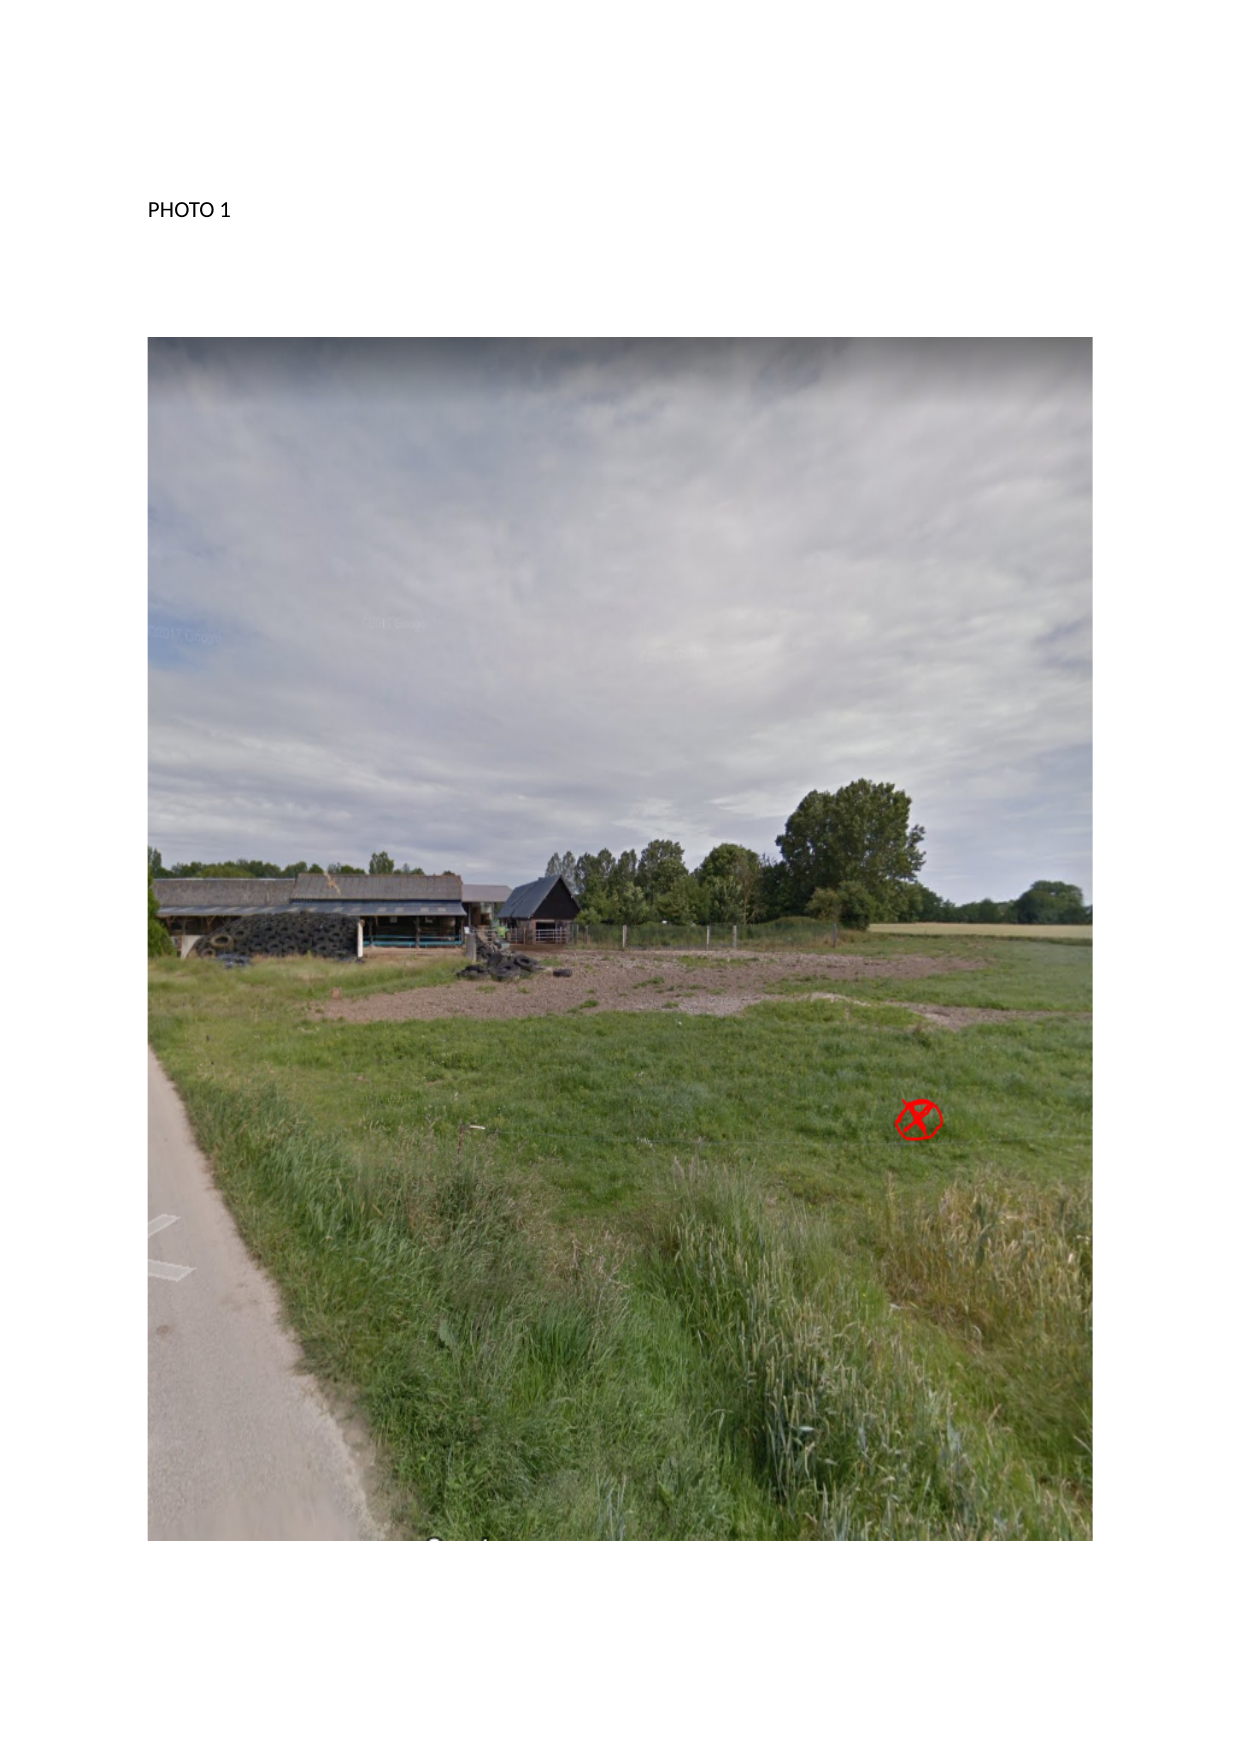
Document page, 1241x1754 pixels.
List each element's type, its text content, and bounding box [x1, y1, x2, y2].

picture [147, 337, 1093, 1541]
text PHOTO 1 [148, 195, 1093, 223]
